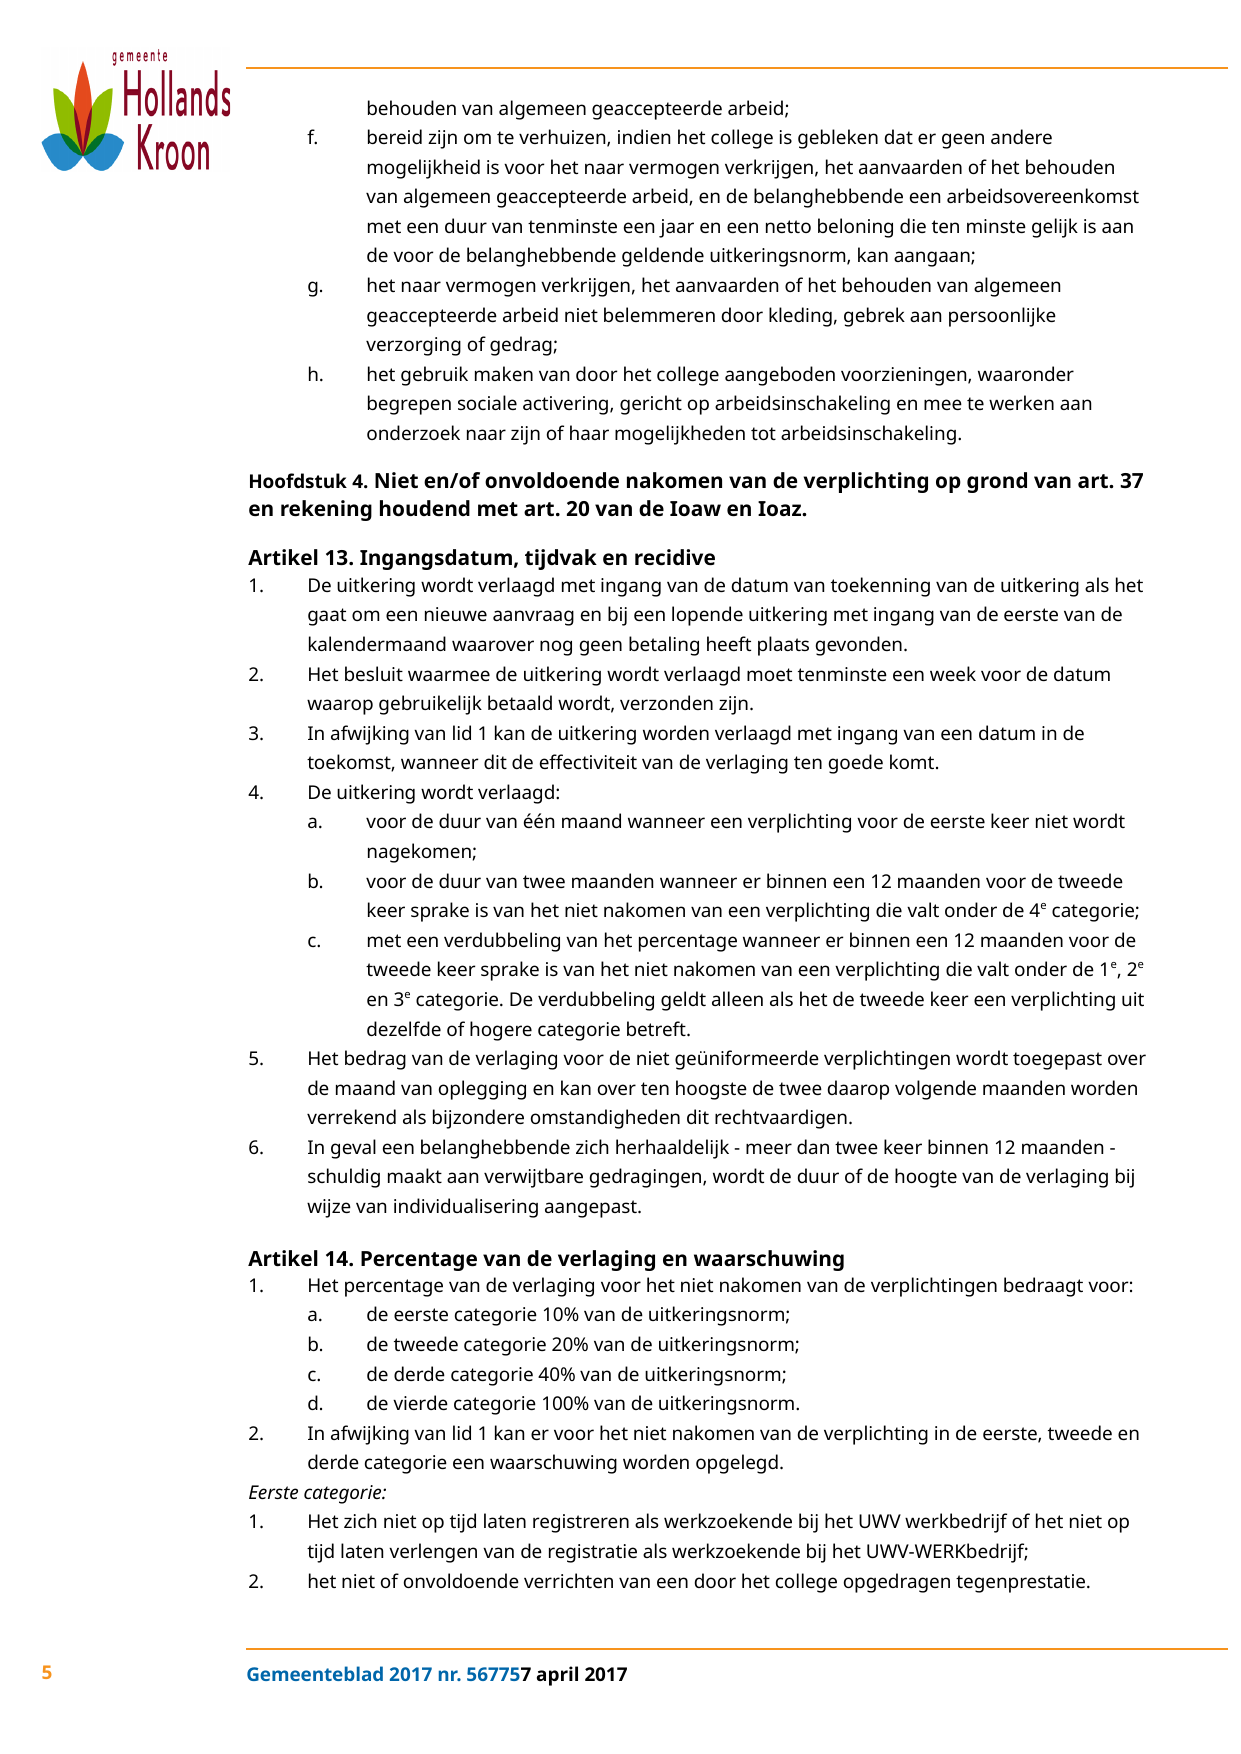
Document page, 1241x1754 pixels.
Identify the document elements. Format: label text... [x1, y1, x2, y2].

list Het besluit waarmee de uitkering wordt verlaagd moet tenminste een week voor de datum waarop gebruikelijk betaald wordt, verzonden zijn. [248, 661, 1152, 716]
list In geval een belanghebbende zich herhaaldelijk - meer dan twee keer binnen 12 maanden - schuldig maakt aan verwijtbare gedragingen, wordt de duur of de hoogte van de verlaging bij wijze van individualisering aangepast. [248, 1134, 1152, 1219]
list de tweede categorie 20% van de uitkeringsnorm; [307, 1331, 1152, 1357]
text Artikel 13. Ingangsdatum, tijdvak en recidive [248, 543, 1152, 572]
picture [41, 47, 231, 172]
list het niet of onvoldoende verrichten van een door het college opgedragen tegenprestatie. [248, 1568, 1152, 1594]
list In afwijking van lid 1 kan de uitkering worden verlaagd met ingang van een datum in de toekomst, wanneer dit de effectiviteit van de verlaging ten goede komt. [248, 720, 1152, 775]
text Hoofdstuk 4. Niet en/of onvoldoende nakomen van de verplichting op grond van art. 37 en rekening houdend met art. 20 van de Ioaw en Ioaz. [248, 466, 1152, 523]
list de vierde categorie 100% van de uitkeringsnorm. [307, 1390, 1152, 1416]
list voor de duur van één maand wanneer een verplichting voor de eerste keer niet wordt nagekomen; [307, 809, 1152, 864]
list Het zich niet op tijd laten registreren als werkzoekende bij het UWV werkbedrijf of het niet op tijd laten verlengen van de registratie als werkzoekende bij het UWV-WERKbedrijf; [248, 1509, 1152, 1564]
list de eerste categorie 10% van de uitkeringsnorm; [307, 1302, 1152, 1327]
list behouden van algemeen geaccepteerde arbeid; [307, 95, 1152, 121]
list voor de duur van twee maanden wanneer er binnen een 12 maanden voor de tweede keer sprake is van het niet nakomen van een verplichting die valt onder de 4e categorie; [307, 868, 1152, 923]
list met een verdubbeling van het percentage wanneer er binnen een 12 maanden voor de tweede keer sprake is van het niet nakomen van een verplichting die valt onder de 1e, 2e en 3e categorie. De verdubbeling geldt alleen als het de tweede keer een verplichting uit dezelfde of hogere categorie betreft. [307, 927, 1152, 1041]
list bereid zijn om te verhuizen, indien het college is gebleken dat er geen andere mogelijkheid is voor het naar vermogen verkrijgen, het aanvaarden of het behouden van algemeen geaccepteerde arbeid, en de belanghebbende een arbeidsovereenkomst met een duur van tenminste een jaar en een netto beloning die ten minste gelijk is aan de voor de belanghebbende geldende uitkeringsnorm, kan aangaan; [307, 124, 1152, 268]
list de derde categorie 40% van de uitkeringsnorm; [307, 1361, 1152, 1387]
list De uitkering wordt verlaagd met ingang van de datum van toekenning van de uitkering als het gaat om een nieuwe aanvraag en bij een lopende uitkering met ingang van de eerste van de kalendermaand waarover nog geen betaling heeft plaats gevonden. [248, 572, 1152, 657]
list In afwijking van lid 1 kan er voor het niet nakomen van de verplichting in de eerste, tweede en derde categorie een waarschuwing worden opgelegd. [248, 1420, 1152, 1475]
list De uitkering wordt verlaagd: [248, 779, 1152, 805]
list het naar vermogen verkrijgen, het aanvaarden of het behouden van algemeen geaccepteerde arbeid niet belemmeren door kleding, gebrek aan persoonlijke verzorging of gedrag; [307, 272, 1152, 357]
text Eerste categorie: [248, 1479, 1152, 1505]
list het gebruik maken van door het college aangeboden voorzieningen, waaronder begrepen sociale activering, gericht op arbeidsinschakeling en mee te werken aan onderzoek naar zijn of haar mogelijkheden tot arbeidsinschakeling. [307, 361, 1152, 446]
text Artikel 14. Percentage van de verlaging en waarschuwing [248, 1244, 1152, 1272]
list Het percentage van de verlaging voor het niet nakomen van de verplichtingen bedraagt voor: [248, 1272, 1152, 1298]
list Het bedrag van de verlaging voor de niet geüniformeerde verplichtingen wordt toegepast over de maand van oplegging en kan over ten hoogste de twee daarop volgende maanden worden verrekend als bijzondere omstandigheden dit rechtvaardigen. [248, 1045, 1152, 1130]
